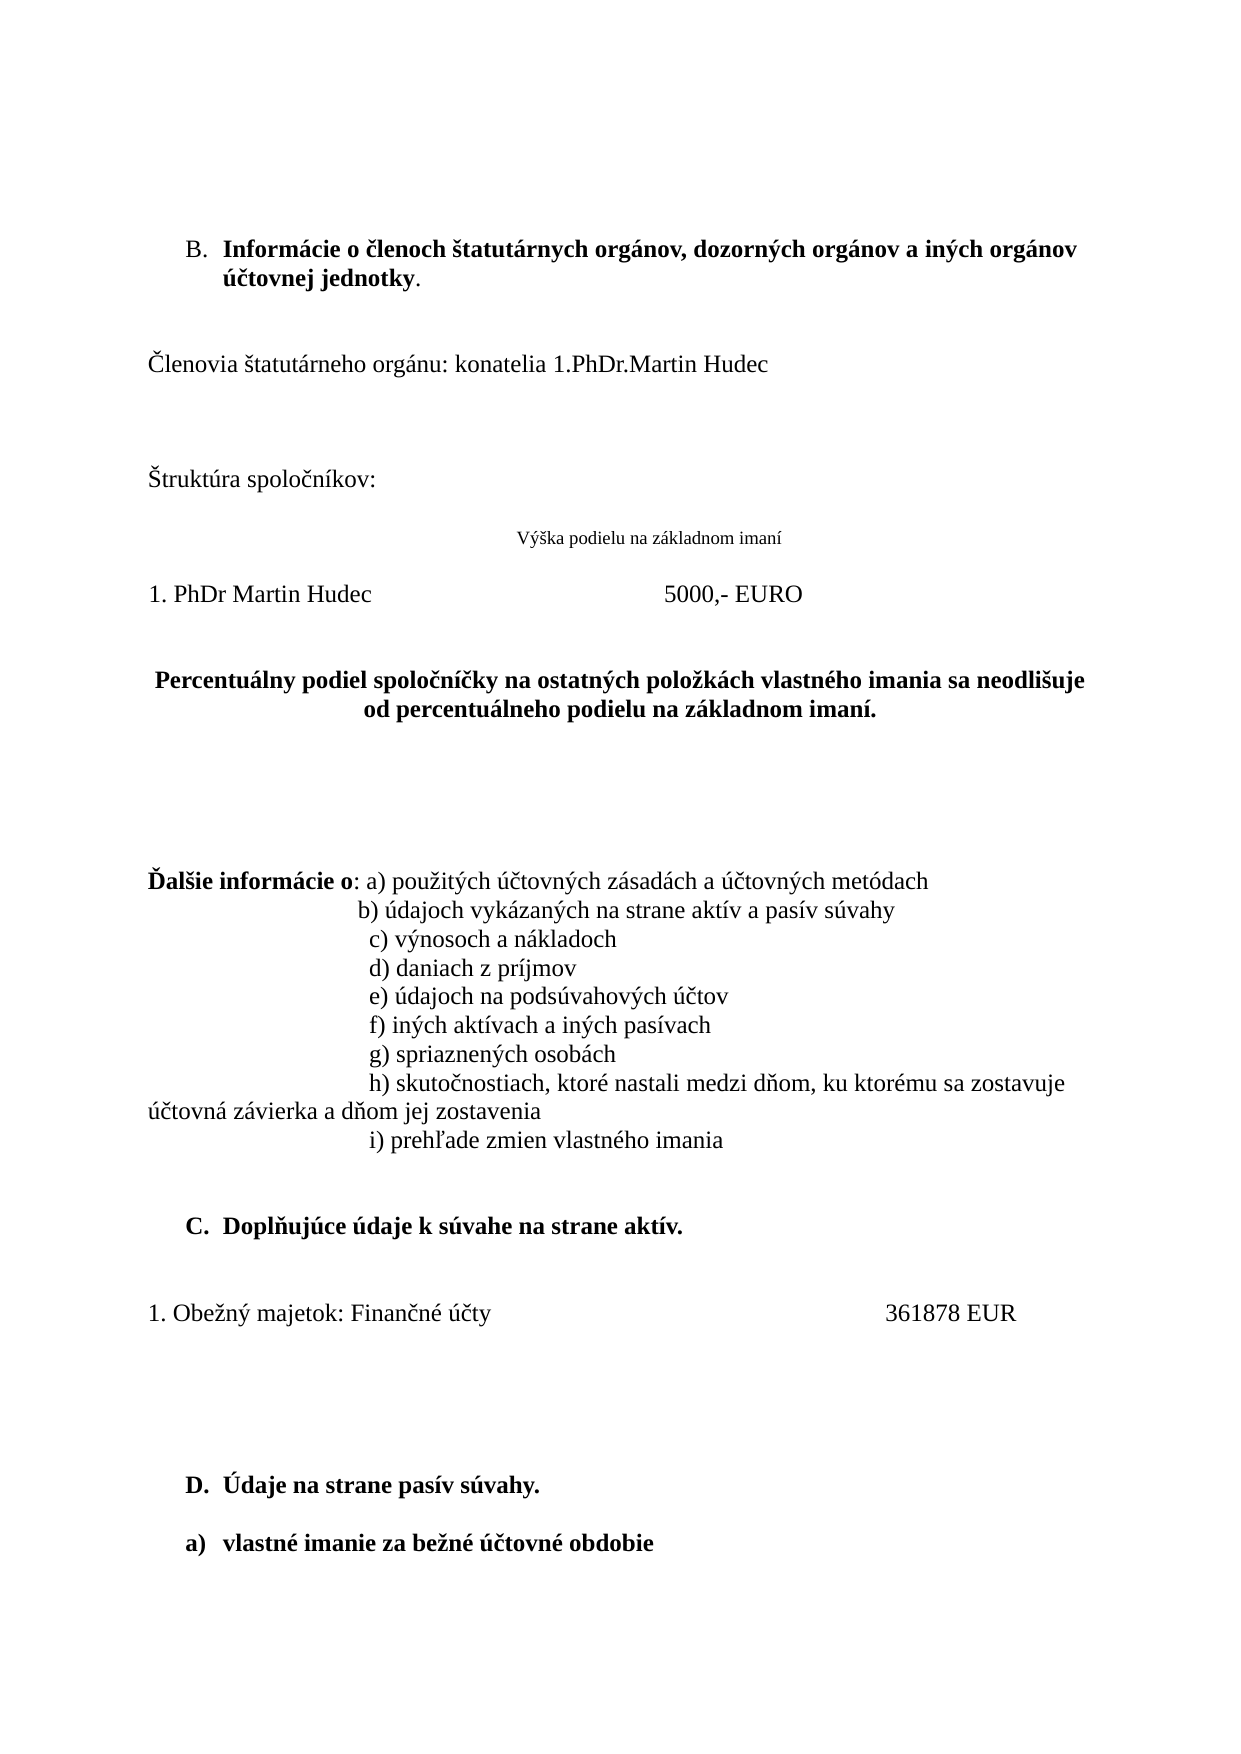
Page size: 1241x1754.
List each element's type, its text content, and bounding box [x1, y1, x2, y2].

text Percentuálny podiel spoločníčky na ostatných položkách vlastného imania sa neodlišuje od percentuálneho podielu na základnom imaní. [148, 665, 1092, 723]
text d) daniach z príjmov [148, 953, 1092, 981]
text Štruktúra spoločníkov: [148, 464, 1092, 493]
text Výška podielu na základnom imaní [148, 521, 1092, 550]
list vlastné imanie za bežné účtovné obdobie [185, 1528, 1092, 1556]
text b) údajoch vykázaných na strane aktív a pasív súvahy [148, 895, 1092, 924]
text 1. Obežný majetok: Finančné účty 361878 EUR [148, 1298, 1092, 1326]
text e) údajoch na podsúvahových účtov [148, 981, 1092, 1010]
list Doplňujúce údaje k súvahe na strane aktív. [185, 1211, 1092, 1240]
list Údaje na strane pasív súvahy. [185, 1470, 1092, 1499]
text f) iných aktívach a iných pasívach [148, 1010, 1092, 1039]
text Členovia štatutárneho orgánu: konatelia 1.PhDr.Martin Hudec [148, 349, 1092, 378]
text 1. PhDr Martin Hudec 5000,- EURO [148, 579, 1092, 608]
list Informácie o členoch štatutárnych orgánov, dozorných orgánov a iných orgánov účtovnej jednotky. [185, 234, 1092, 291]
text i) prehľade zmien vlastného imania [148, 1125, 1092, 1154]
text g) spriaznených osobách [148, 1039, 1092, 1068]
text h) skutočnostiach, ktoré nastali medzi dňom, ku ktorému sa zostavuje účtovná závierka a dňom jej zostavenia [148, 1068, 1092, 1125]
text c) výnosoch a nákladoch [148, 924, 1092, 953]
text Ďalšie informácie o: a) použitých účtovných zásadách a účtovných metódach [148, 866, 1092, 895]
